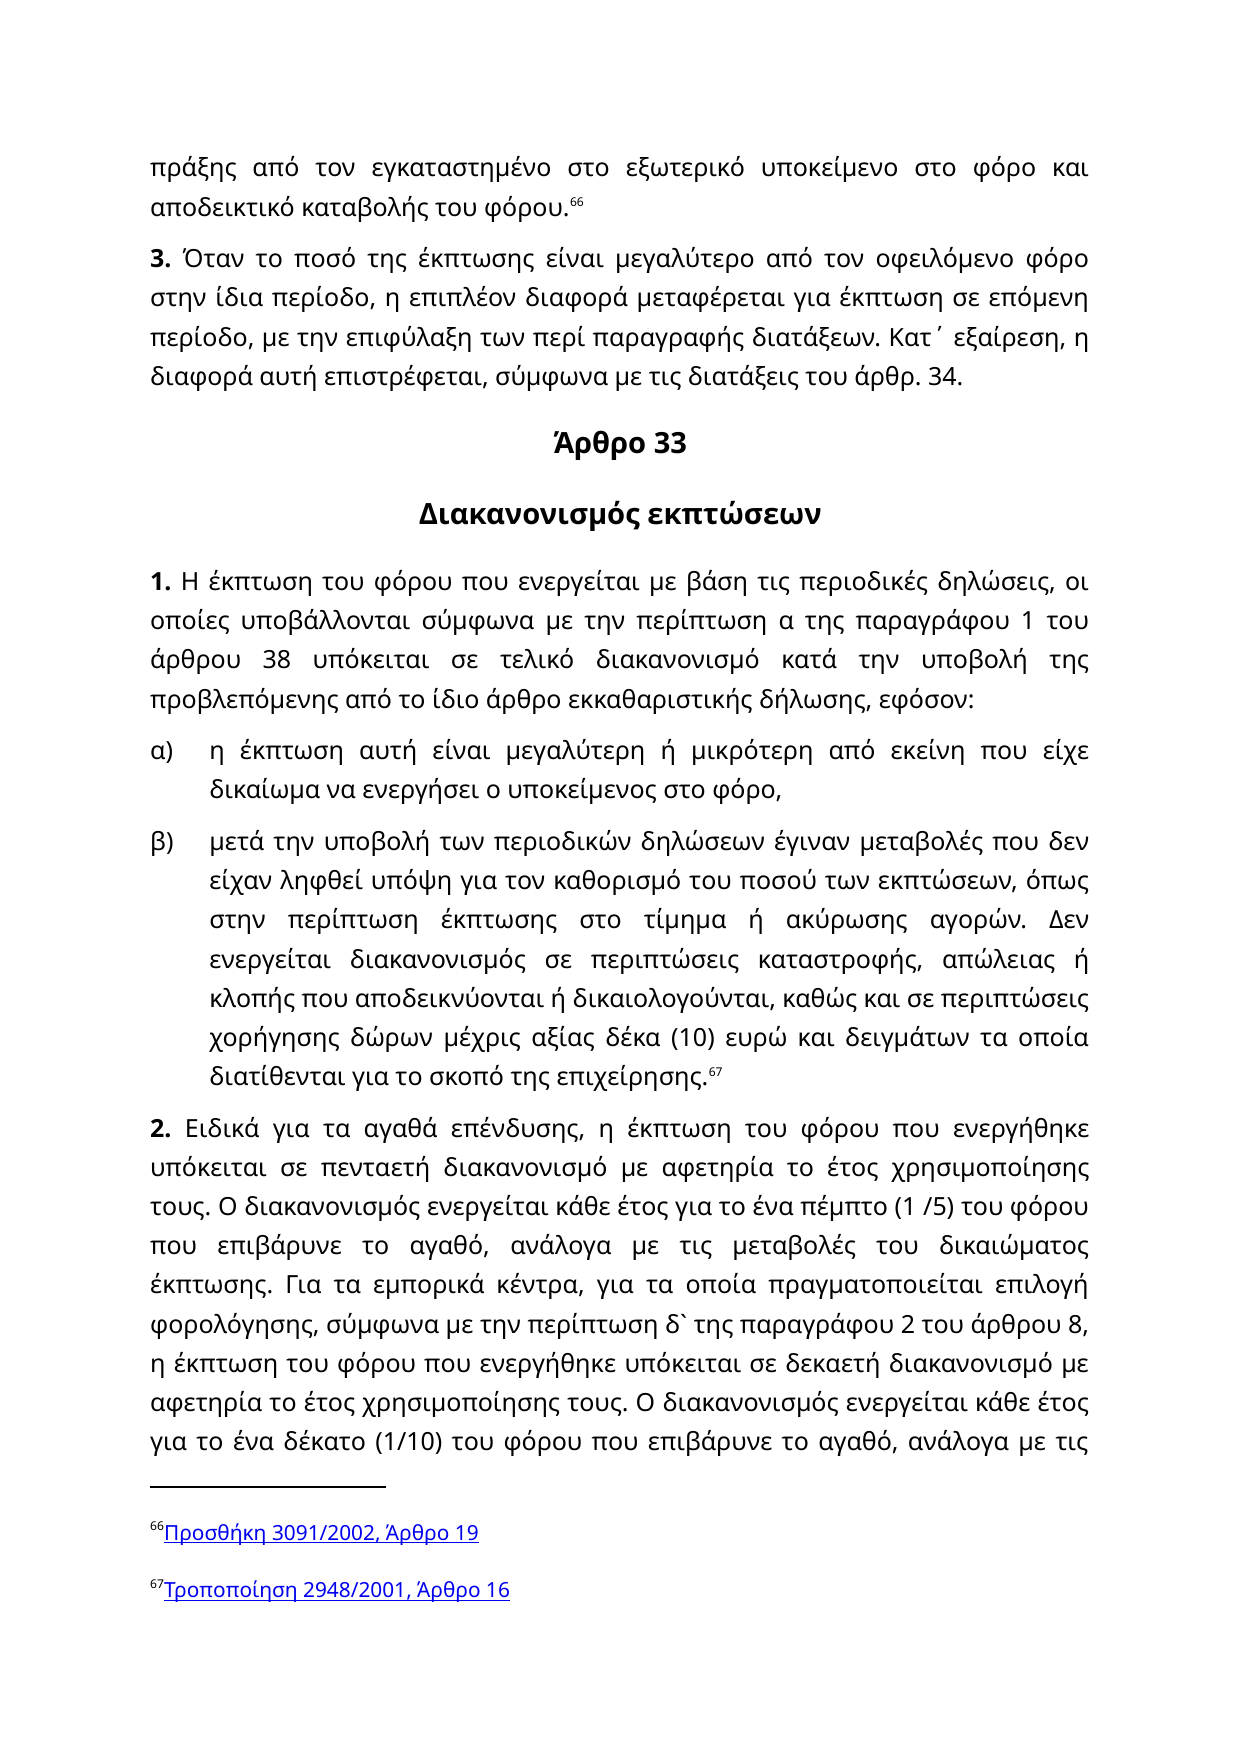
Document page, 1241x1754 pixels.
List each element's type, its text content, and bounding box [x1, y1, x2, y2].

subtitle Άρθρο 33 [150, 422, 1090, 462]
text Τροποποίηση 2948/2001, Άρθρο 16 [150, 1576, 1090, 1604]
text 1. Η έκπτωση του φόρου που ενεργείται με βάση τις περιοδικές δηλώσεις, οι οποίες υποβάλλονται σύμφωνα με την περίπτωση α της παραγράφου 1 του άρθρου 38 υπόκειται σε τελικό διακανονισμό κατά την υποβολή της προβλεπόμενης από το ίδιο άρθρο εκκαθαριστικής δήλωσης, εφόσον: [150, 564, 1090, 715]
subtitle Διακανονισμός εκπτώσεων [150, 493, 1090, 533]
text 3. Όταν το ποσό της έκπτωσης είναι μεγαλύτερο από τον οφειλόμενο φόρο στην ίδια περίοδο, η επιπλέον διαφορά μεταφέρεται για έκπτωση σε επόμενη περίοδο, με την επιφύλαξη των περί παραγραφής διατάξεων. Κατ΄ εξαίρεση, η διαφορά αυτή επιστρέφεται, σύμφωνα με τις διατάξεις του άρθρ. 34. [150, 241, 1090, 392]
text Προσθήκη 3091/2002, Άρθρο 19 [150, 1518, 1090, 1546]
list α) η έκπτωση αυτή είναι μεγαλύτερη ή μικρότερη από εκείνη που είχε δικαίωμα να ενεργήσει ο υποκείμενος στο φόρο, [150, 733, 1090, 806]
text 2. Ειδικά για τα αγαθά επένδυσης, η έκπτωση του φόρου που ενεργήθηκε υπόκειται σε πενταετή διακανονισμό με αφετηρία το έτος χρησιμοποίησης τους. Ο διακανονισμός ενεργείται κάθε έτος για το ένα πέμπτο (1 /5) του φόρου που επιβάρυνε το αγαθό, ανάλογα με τις μεταβολές του δικαιώματος έκπτωσης. Για τα εμπορικά κέντρα, για τα οποία πραγματοποιείται επιλογή φορολόγησης, σύμφωνα με την περίπτωση δ` της παραγράφου 2 του άρθρου 8, η έκπτωση του φόρου που ενεργήθηκε υπόκειται σε δεκαετή διακανονισμό με αφετηρία το έτος χρησιμοποίησης τους. Ο διακανονισμός ενεργείται κάθε έτος για το ένα δέκατο (1/10) του φόρου που επιβάρυνε το αγαθό, ανάλογα με τις [150, 1110, 1090, 1458]
list β) μετά την υποβολή των περιοδικών δηλώσεων έγιναν μεταβολές που δεν είχαν ληφθεί υπόψη για τον καθορισμό του ποσού των εκπτώσεων, όπως στην περίπτωση έκπτωσης στο τίμημα ή ακύρωσης αγορών. Δεν ενεργείται διακανονισμός σε περιπτώσεις καταστροφής, απώλειας ή κλοπής που αποδεικνύονται ή δικαιολογούνται, καθώς και σε περιπτώσεις χορήγησης δώρων μέχρις αξίας δέκα (10) ευρώ και δειγμάτων τα οποία διατίθενται για το σκοπό της επιχείρησης. [150, 824, 1090, 1093]
text πράξης από τον εγκαταστημένο στο εξωτερικό υποκείμενο στο φόρο και αποδεικτικό καταβολής του φόρου. [150, 150, 1090, 223]
